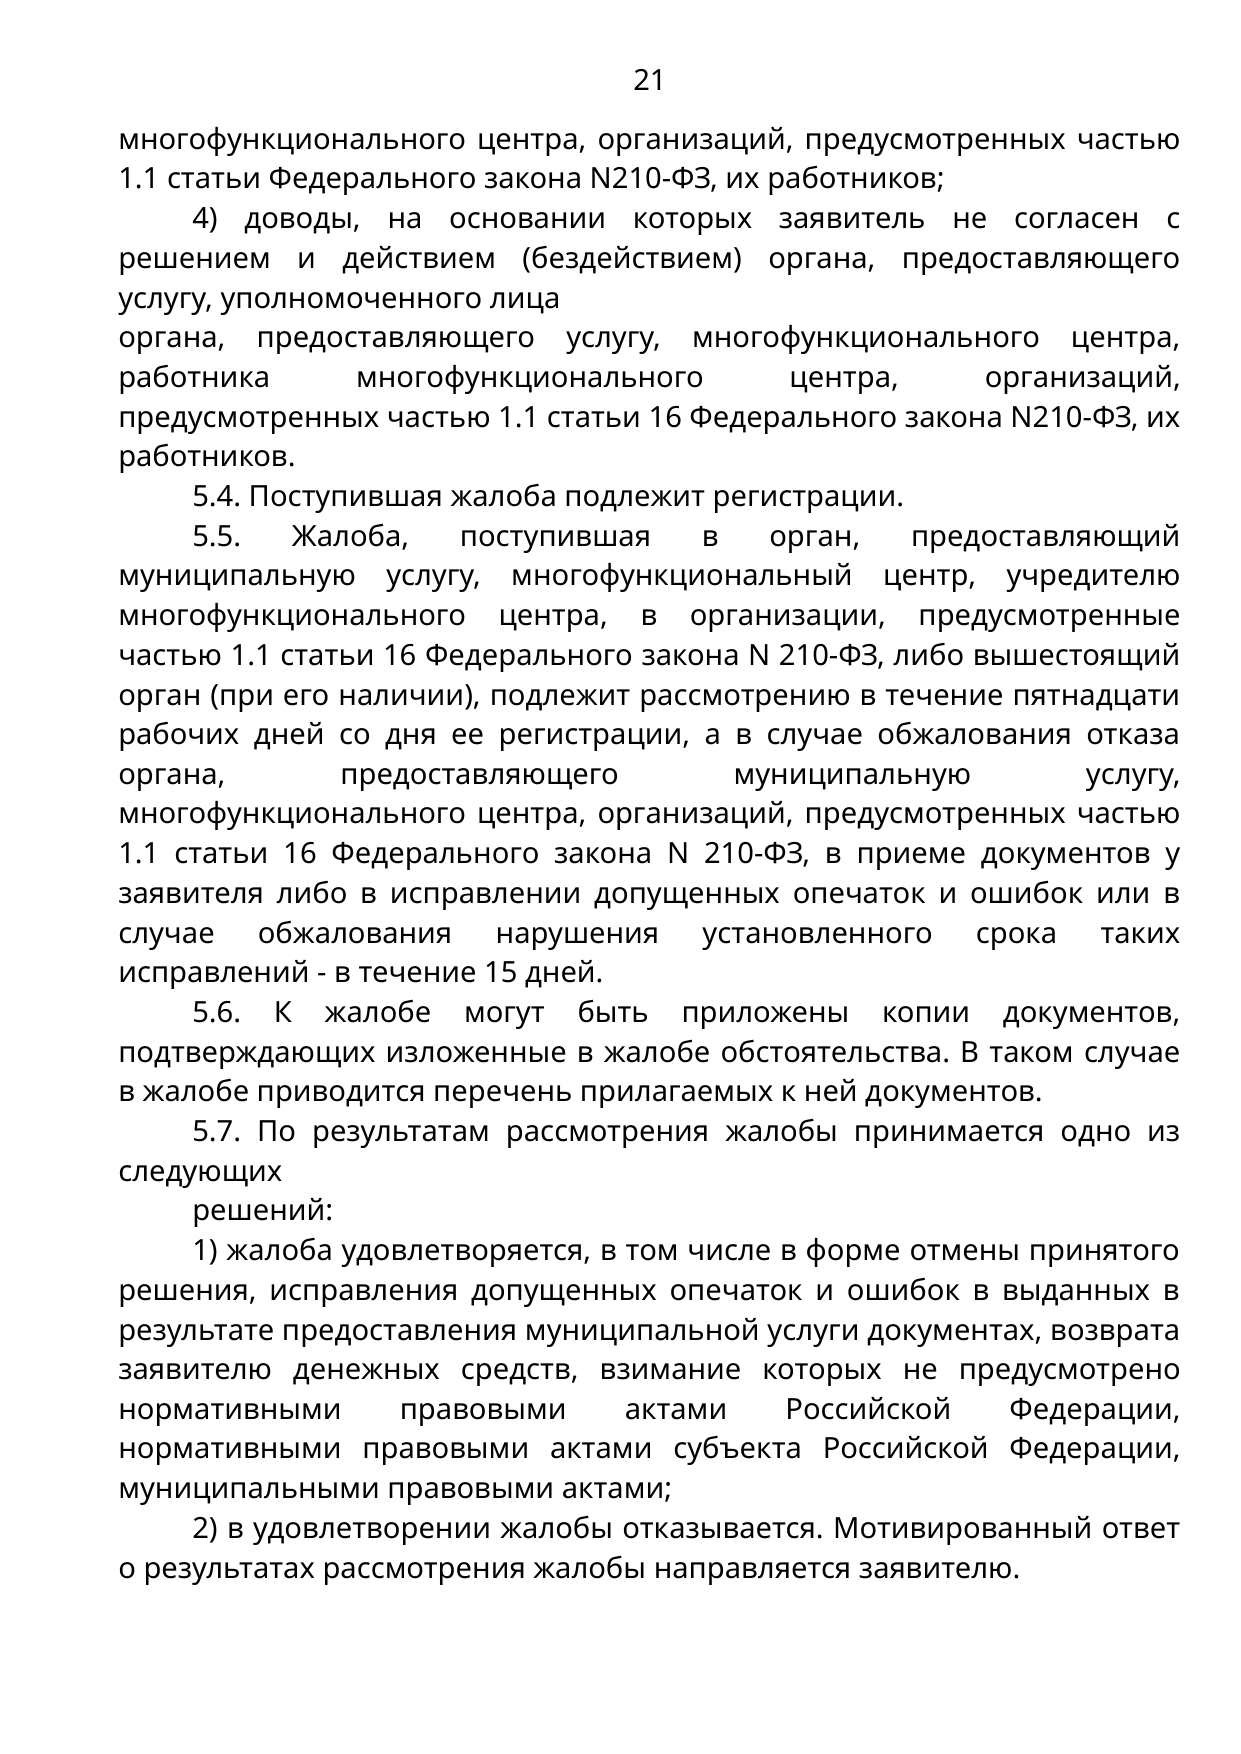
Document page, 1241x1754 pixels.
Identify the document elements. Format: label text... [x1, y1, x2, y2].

text многофункционального центра, организаций, предусмотренных частью 1.1 статьи Федерального закона N210-ФЗ, их работников; [118, 118, 1181, 197]
text 5.4. Поступившая жалоба подлежит регистрации. [118, 475, 1181, 515]
text 5.6. К жалобе могут быть приложены копии документов, подтверждающих изложенные в жалобе обстоятельства. В таком случае в жалобе приводится перечень прилагаемых к ней документов. [118, 991, 1181, 1110]
text 5.5. Жалоба, поступившая в орган, предоставляющий муниципальную услугу, многофункциональный центр, учредителю многофункционального центра, в организации, предусмотренные частью 1.1 статьи 16 Федерального закона N 210-ФЗ, либо вышестоящий орган (при его наличии), подлежит рассмотрению в течение пятнадцати рабочих дней со дня ее регистрации, а в случае обжалования отказа органа, предоставляющего муниципальную услугу, многофункционального центра, организаций, предусмотренных частью 1.1 статьи 16 Федерального закона N 210-ФЗ, в приеме документов у заявителя либо в исправлении допущенных опечаток и ошибок или в случае обжалования нарушения установленного срока таких исправлений - в течение 15 дней. [118, 515, 1181, 991]
text органа, предоставляющего услугу, многофункционального центра, работника многофункционального центра, организаций, предусмотренных частью 1.1 статьи 16 Федерального закона N210-ФЗ, их работников. [118, 317, 1181, 475]
text 5.7. По результатам рассмотрения жалобы принимается одно из следующих [118, 1110, 1181, 1190]
text решений: [118, 1190, 1181, 1229]
text 4) доводы, на основании которых заявитель не согласен с решением и действием (бездействием) органа, предоставляющего услугу, уполномоченного лица [118, 197, 1181, 317]
text 1) жалоба удовлетворяется, в том числе в форме отмены принятого решения, исправления допущенных опечаток и ошибок в выданных в результате предоставления муниципальной услуги документах, возврата заявителю денежных средств, взимание которых не предусмотрено нормативными правовыми актами Российской Федерации, нормативными правовыми актами субъекта Российской Федерации, муниципальными правовыми актами; [118, 1229, 1181, 1507]
text 2) в удовлетворении жалобы отказывается. Мотивированный ответ о результатах рассмотрения жалобы направляется заявителю. [118, 1507, 1181, 1587]
